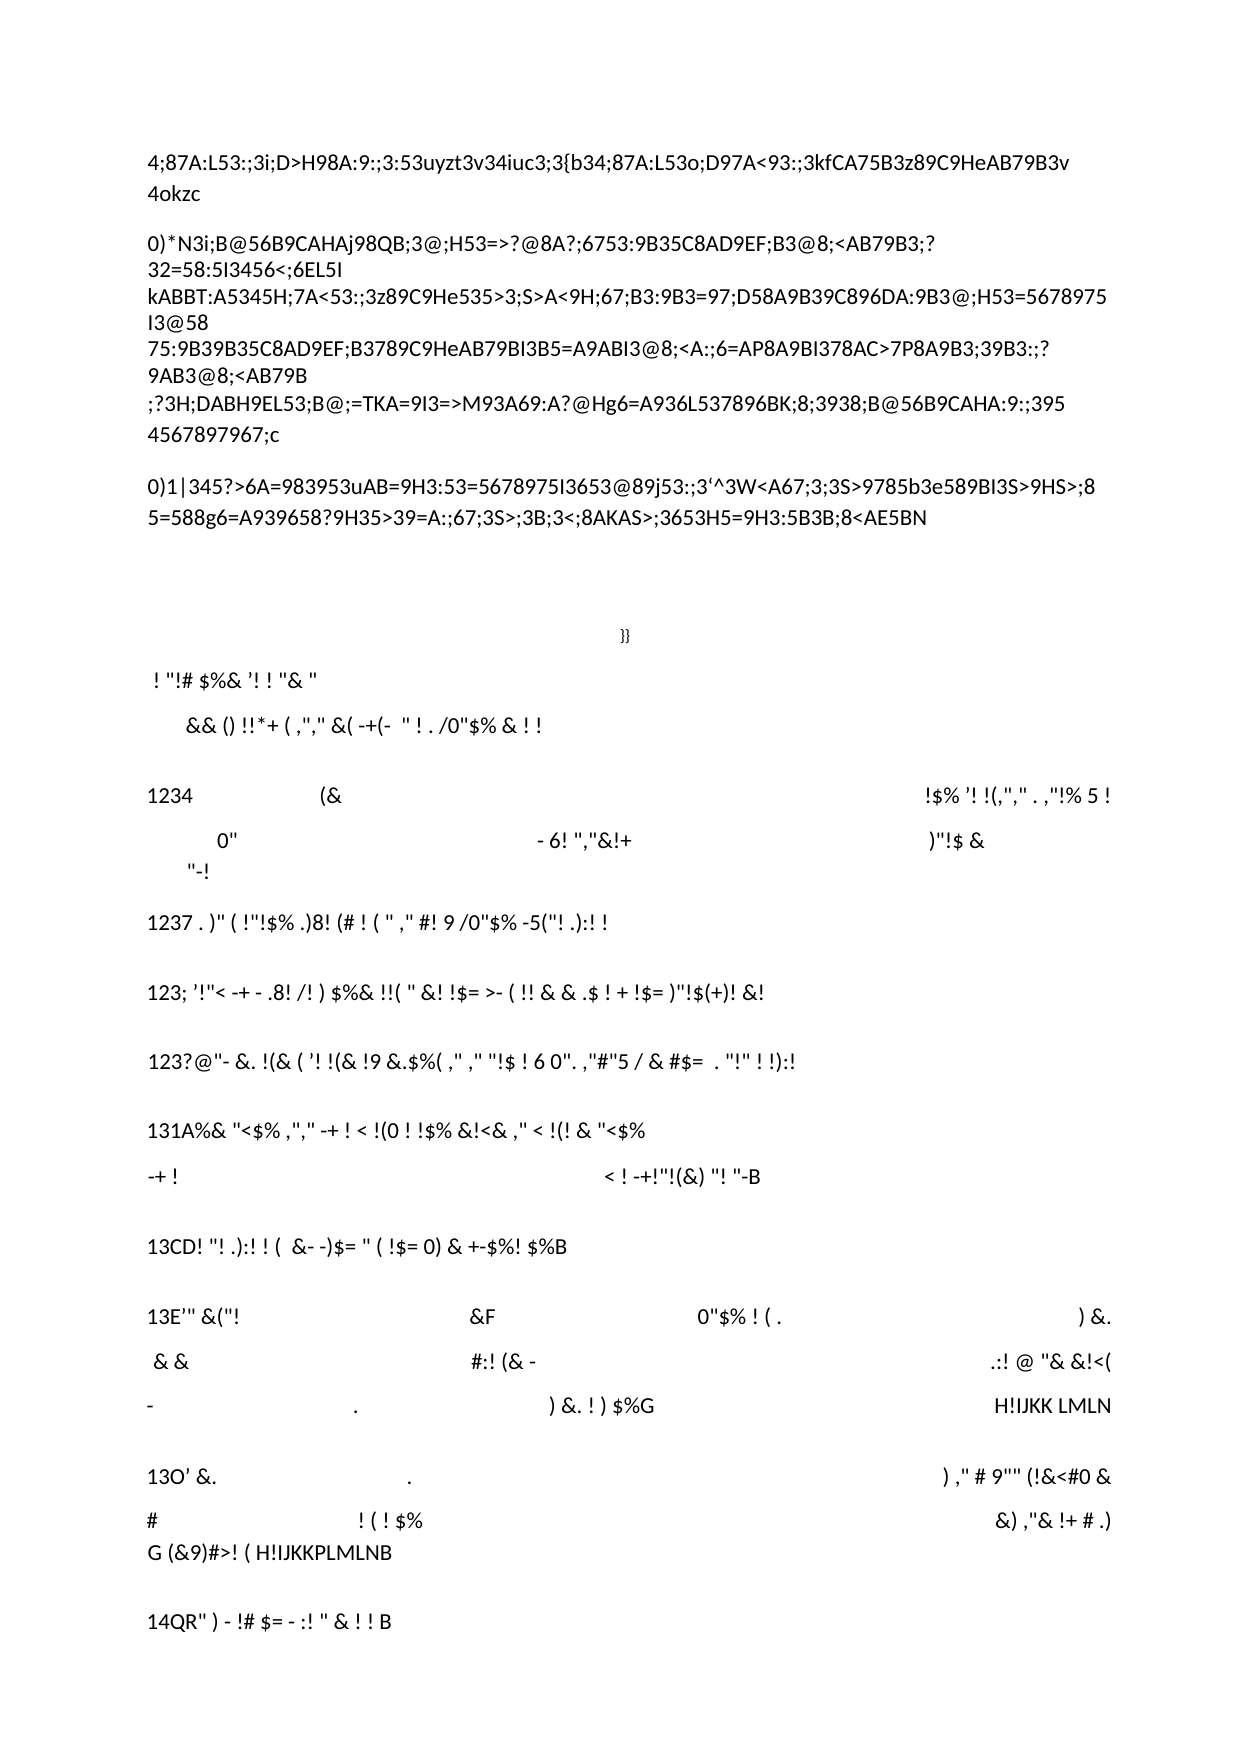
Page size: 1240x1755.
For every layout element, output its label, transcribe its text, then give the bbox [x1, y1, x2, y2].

text 5=588g6=A939658?9H35>39=A:;67;3S>;3B;3<;8AKAS>;3653H5=9H3:5B3B;8<AE5BN [147, 503, 1109, 531]
text 13O’ &. . ) ," # 9"" (!&<#0 & [146, 1462, 1112, 1490]
text ;?3H;DABH9EL53;B@;=TKA=9I3=>M93A69:A?@Hg6=A936L537896BK;8;3938;B@56B9CAHA:9:;395 4567897967;c [147, 389, 1109, 448]
text - . ) &. ! ) $%G H!IJKK LMLN [146, 1392, 1112, 1420]
text 1237 . )" ( !"!$% .)8! (# ! ( " ," #! 9 /0"$% -5("! .):! ! [146, 908, 1109, 936]
text "-! [186, 857, 1109, 885]
text ! "!# $%& ’! ! "& " [147, 666, 1109, 694]
text 0)1|345?>6A=983953uAB=9H3:53=5678975I3653@89j53:;3‘^3W<A67;3;3S>9785b3e589BI3S>9HS>;8 [147, 472, 1109, 500]
text 4okzc [147, 179, 1109, 208]
text G (&9)#>! ( H!IJKKPLMLNB [147, 1538, 1109, 1566]
text 0" - 6! ","&!+ )"!$ & [148, 826, 1112, 854]
text 123; ’!"< -+ - .8! /! ) $%& !!( " &! !$= >- ( !! & & .$ ! + !$= )"!$(+)! &! [146, 978, 1109, 1006]
text # ! ( ! $% &) ,"& !+ # .) [146, 1507, 1112, 1534]
text & & #:! (& - .:! @ "& &!<( [148, 1347, 1112, 1375]
text 123?@"- &. !(& ( ’! !(& !9 &.$%( ," ," "!$ ! 6 0". ,"#"5 / & #$= . "!" ! !):! [147, 1047, 1109, 1075]
text 4;87A:L53:;3i;D>H98A:9:;3:53uyzt3v34iuc3;3{b34;87A:L53o;D97A<93:;3kfCA75B3z89C9HeAB79B3v [147, 148, 1109, 177]
text 0)*N3i;B@56B9CAHAj98QB;3@;H53=>?@8A?;6753:9B35C8AD9EF;B3@8;<AB79B3;?32=58:5I3456<;6EL5I kABBT:A5345H;7A<53:;3z89C9He535>3;S>A<9H;67;B3:9B3=97;D58A9B39C896DA:9B3@;H53=5678975I3@58 75:9B39B35C8AD9EF;B3789C9HeAB79BI3B5=A9ABI3@8;<A:;6=AP8A9BI378AC>7P8A9B3;39B3:;?9AB3@8;<AB79B [147, 231, 1109, 389]
text 14QR" ) - !# $= - :! " & ! ! B [146, 1607, 1073, 1635]
text 1234 (& !$% ’! !(,"," . ,"!% 5 ! [146, 781, 1112, 809]
text 13E’" &("! &F 0"$% ! ( . ) &. [146, 1302, 1112, 1330]
text 131A%& "<$% ,"," -+ ! < !(0 ! !$% &!<& ," < !(! & "<$% [146, 1116, 1109, 1144]
text && () !!*+ ( ,"," &( -+(- " ! . /0"$% & ! ! [185, 711, 1109, 739]
text }} [149, 625, 1101, 645]
text 13CD! "! .):! ! ( &- -)$= " ( !$= 0) & +-$%! $%B [146, 1232, 1101, 1260]
text -+ ! < ! -+!"!(&) "! "-B [148, 1162, 1112, 1190]
